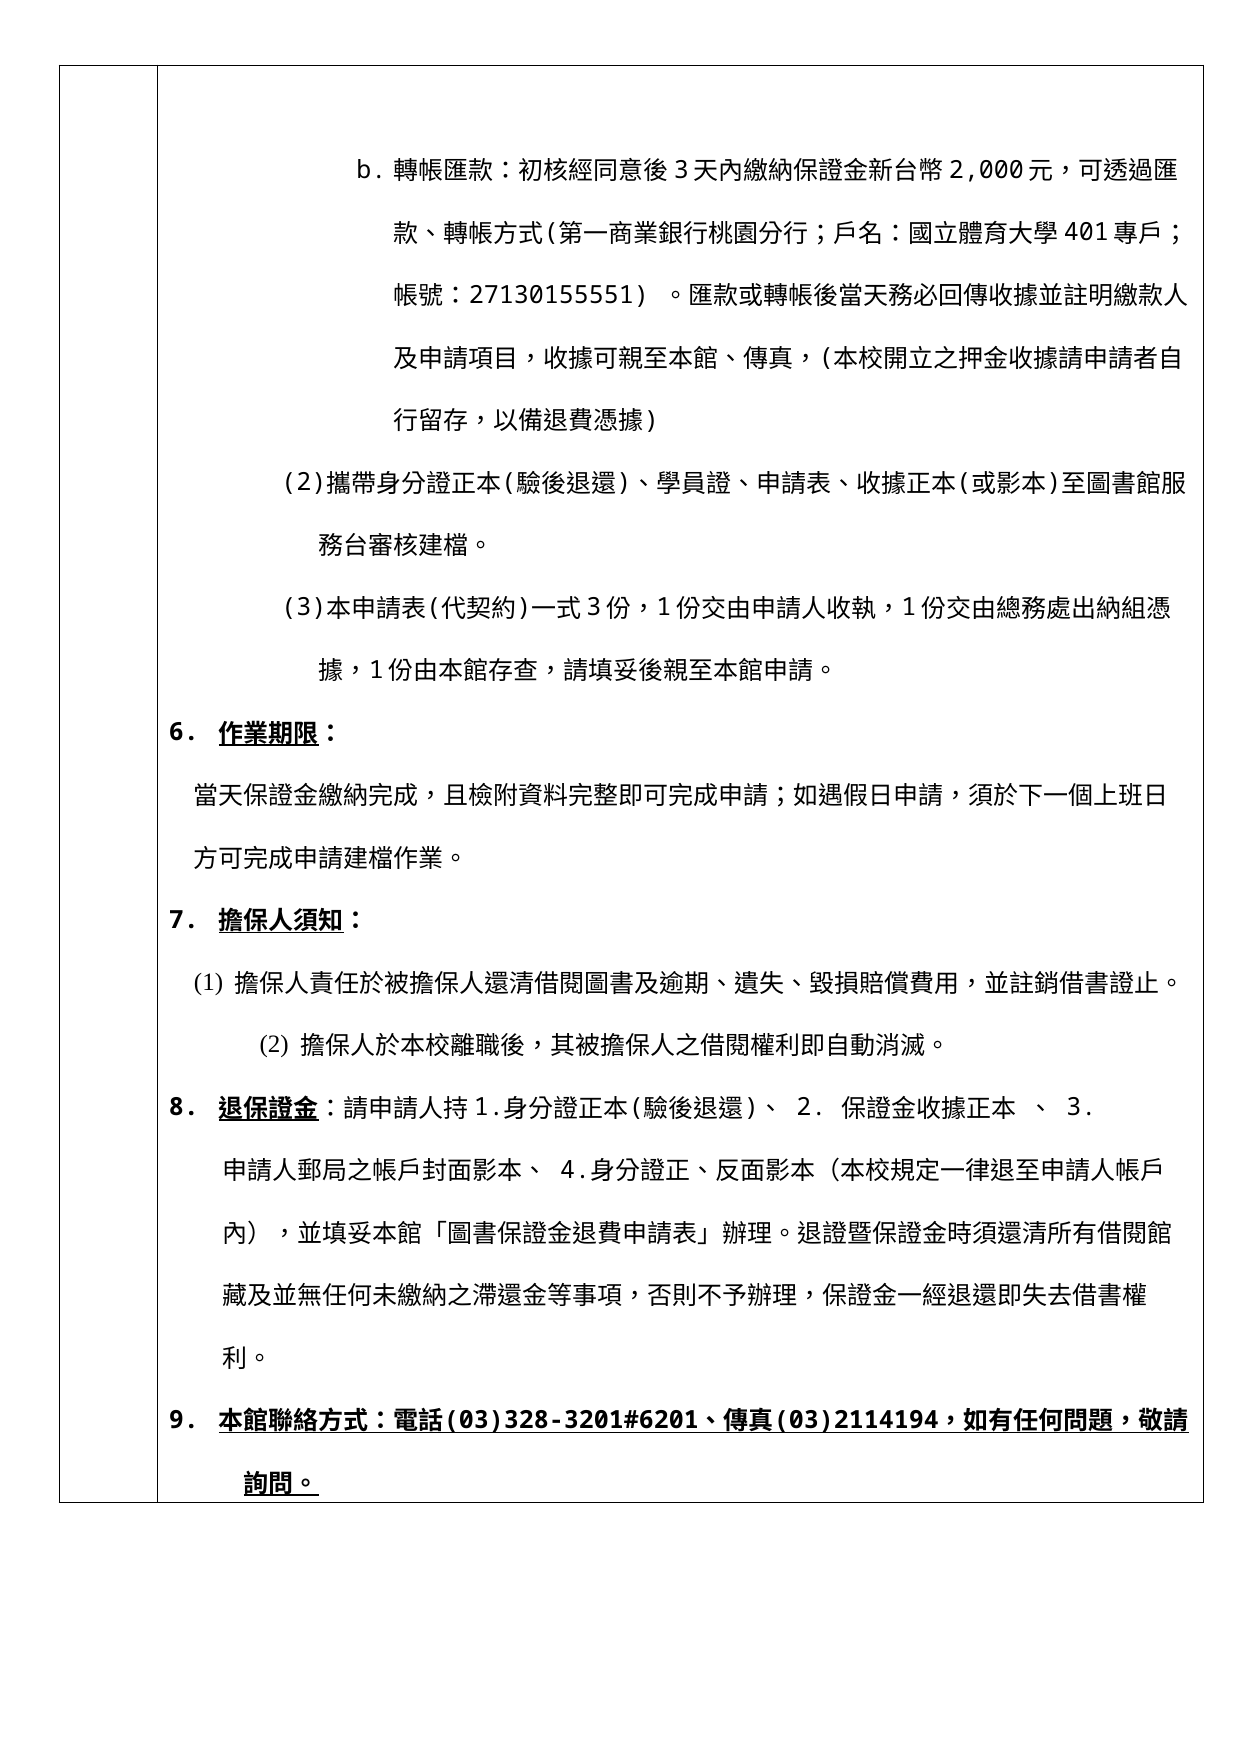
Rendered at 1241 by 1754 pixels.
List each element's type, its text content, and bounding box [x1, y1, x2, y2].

table_cell 借閱冊數：冊數 5 冊、借期 30 天。 申請人應於班期結束後2個月內還清所有圖書及滯還金後，填妥借閱保證金退費申請表並持學員證及收據正本至本館辦理。 經開班單位協助催還圖書或催繳滯還金，仍有圖書逾期未還或滯還金未繳納得由保證金扣除，申請人不得異議。 申請時須檢附：  1.身分證正本(驗後退還)。 2.學員證。 辦理流程： (擔保人擔保方式)： 填具本『借閱圖書資料申請表』，送至由圖書館初核。 初核通過後，攜帶身分證正本(驗後退還)、學員證、申請表、至圖書館服務台審核建檔。 本申請表(代契約)一式3份，1份交由申請人收執，1份交由擔保人留存，1份由本館存查。 (繳納保證金新台幣2000元)： 填具本『借閱圖書資料申請表』，送至圖書館初核。 本校出納組繳款：初核經同意後至出納組繳納保證金新台幣2,000元。 轉帳匯款：初核經同意後3天內繳納保證金新台幣2,000元，可透過匯款、轉帳方式(第一商業銀行桃園分行；戶名：國立體育大學401專戶；帳號：27130155551) 。匯款或轉帳後當天務必回傳收據並註明繳款人及申請項目，收據可親至本館、傳真，(本校開立之押金收據請申請者自行留存，以備退費憑據) 攜帶身分證正本(驗後退還)、學員證、申請表、收據正本(或影本)至圖書館服務台審核建檔。 本申請表(代契約)一式3份，1份交由申請人收執，1份交由總務處出納組憑據，1份由本館存查，請填妥後親至本館申請。 作業期限： 當天保證金繳納完成，且檢附資料完整即可完成申請；如遇假日申請，須於下一個上班日方可完成申請建檔作業。 擔保人須知： 擔保人責任於被擔保人還清借閱圖書及逾期、遺失、毀損賠償費用，並註銷借書證止。 擔保人於本校離職後，其被擔保人之借閱權利即自動消滅。 退保證金：請申請人持1.身分證正本(驗後退還)、 2. 保證金收據正本 、 3. 申請人郵局之帳戶封面影本、 4.身分證正、反面影本（本校規定一律退至申請人帳戶內），並填妥本館「圖書保證金退費申請表」辦理。退證暨保證金時須還清所有借閱館藏及並無任何未繳納之滯還金等事項，否則不予辦理，保證金一經退還即失去借書權利。 本館聯絡方式：電話(03)328-3201#6201、傳真(03)2114194，如有任何問題，敬請詢問。 [158, 66, 1203, 1502]
table_cell [60, 66, 157, 1502]
